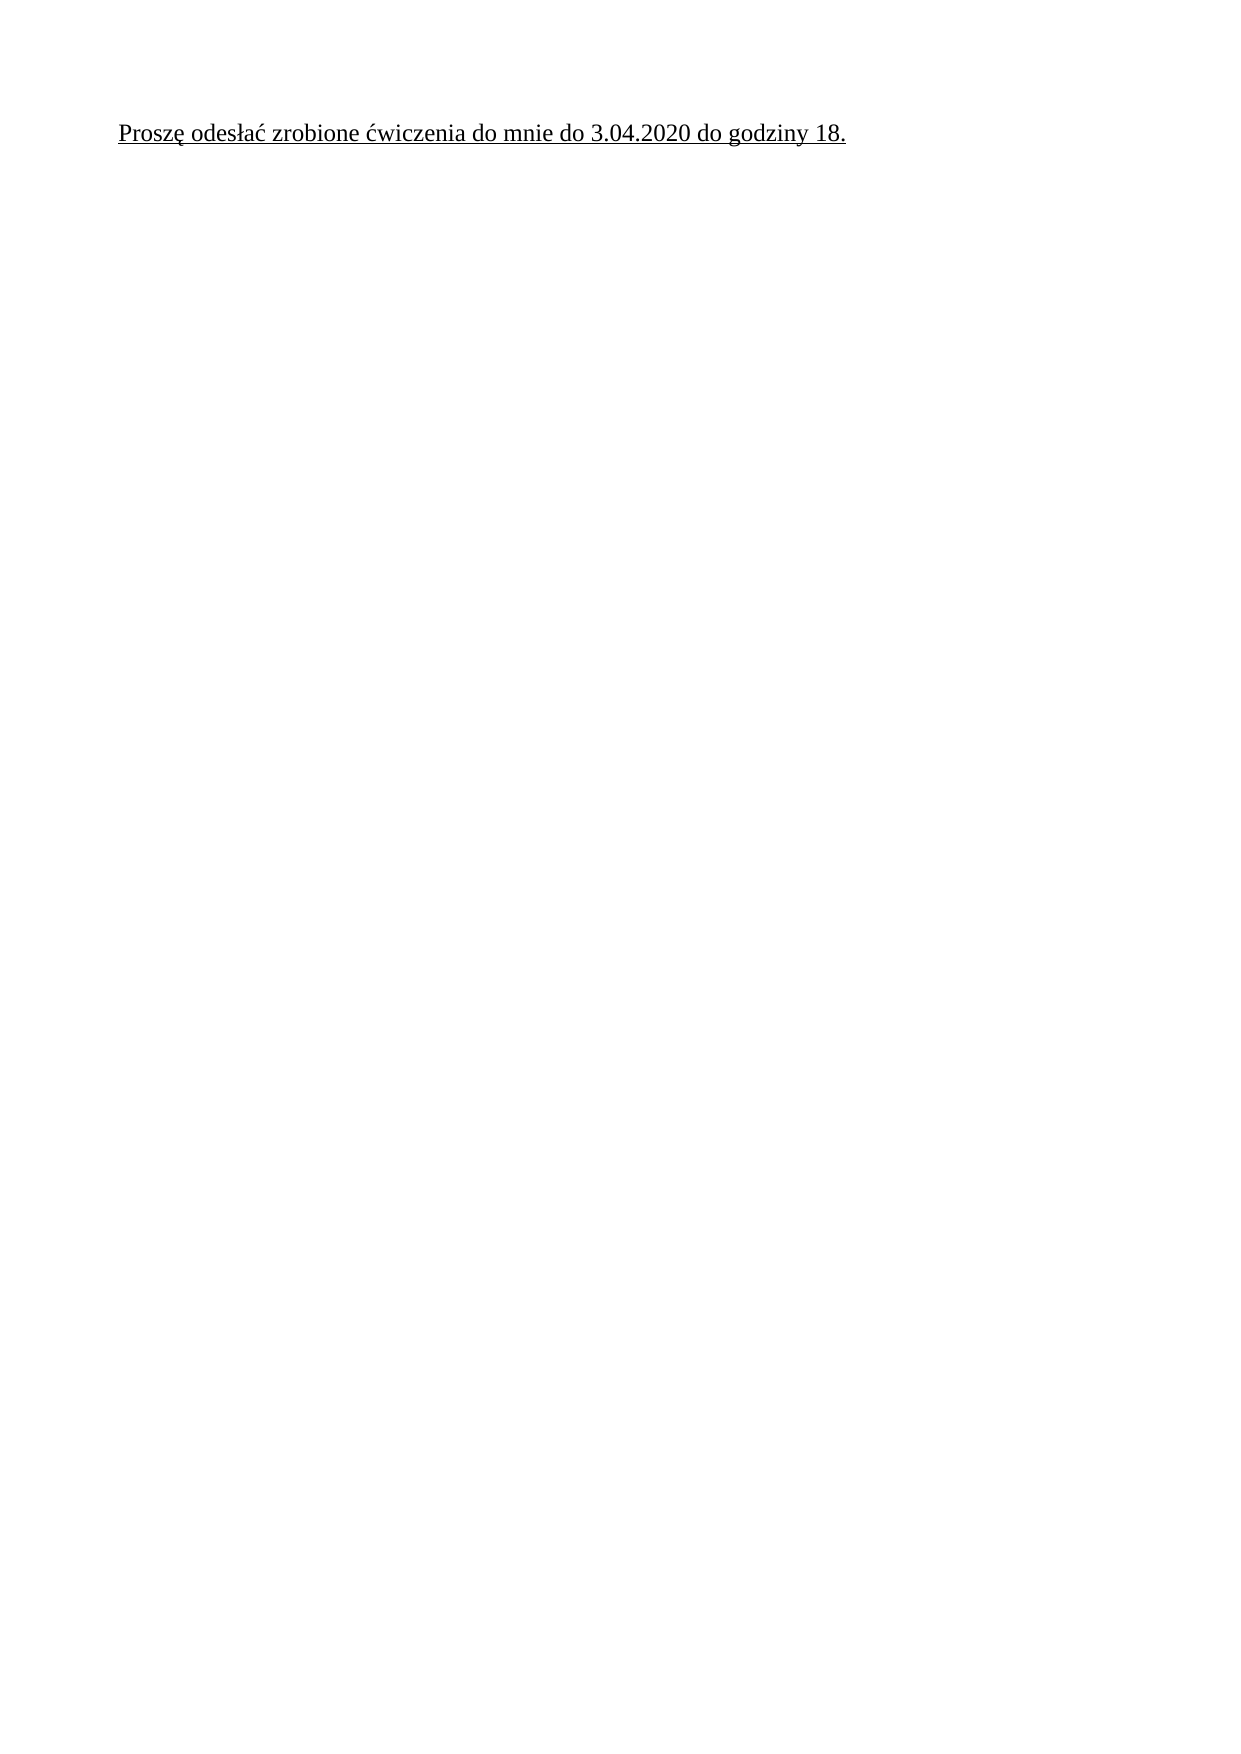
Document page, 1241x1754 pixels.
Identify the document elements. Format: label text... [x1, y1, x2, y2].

text Proszę odesłać zrobione ćwiczenia do mnie do 3.04.2020 do godziny 18. [118, 118, 1122, 147]
